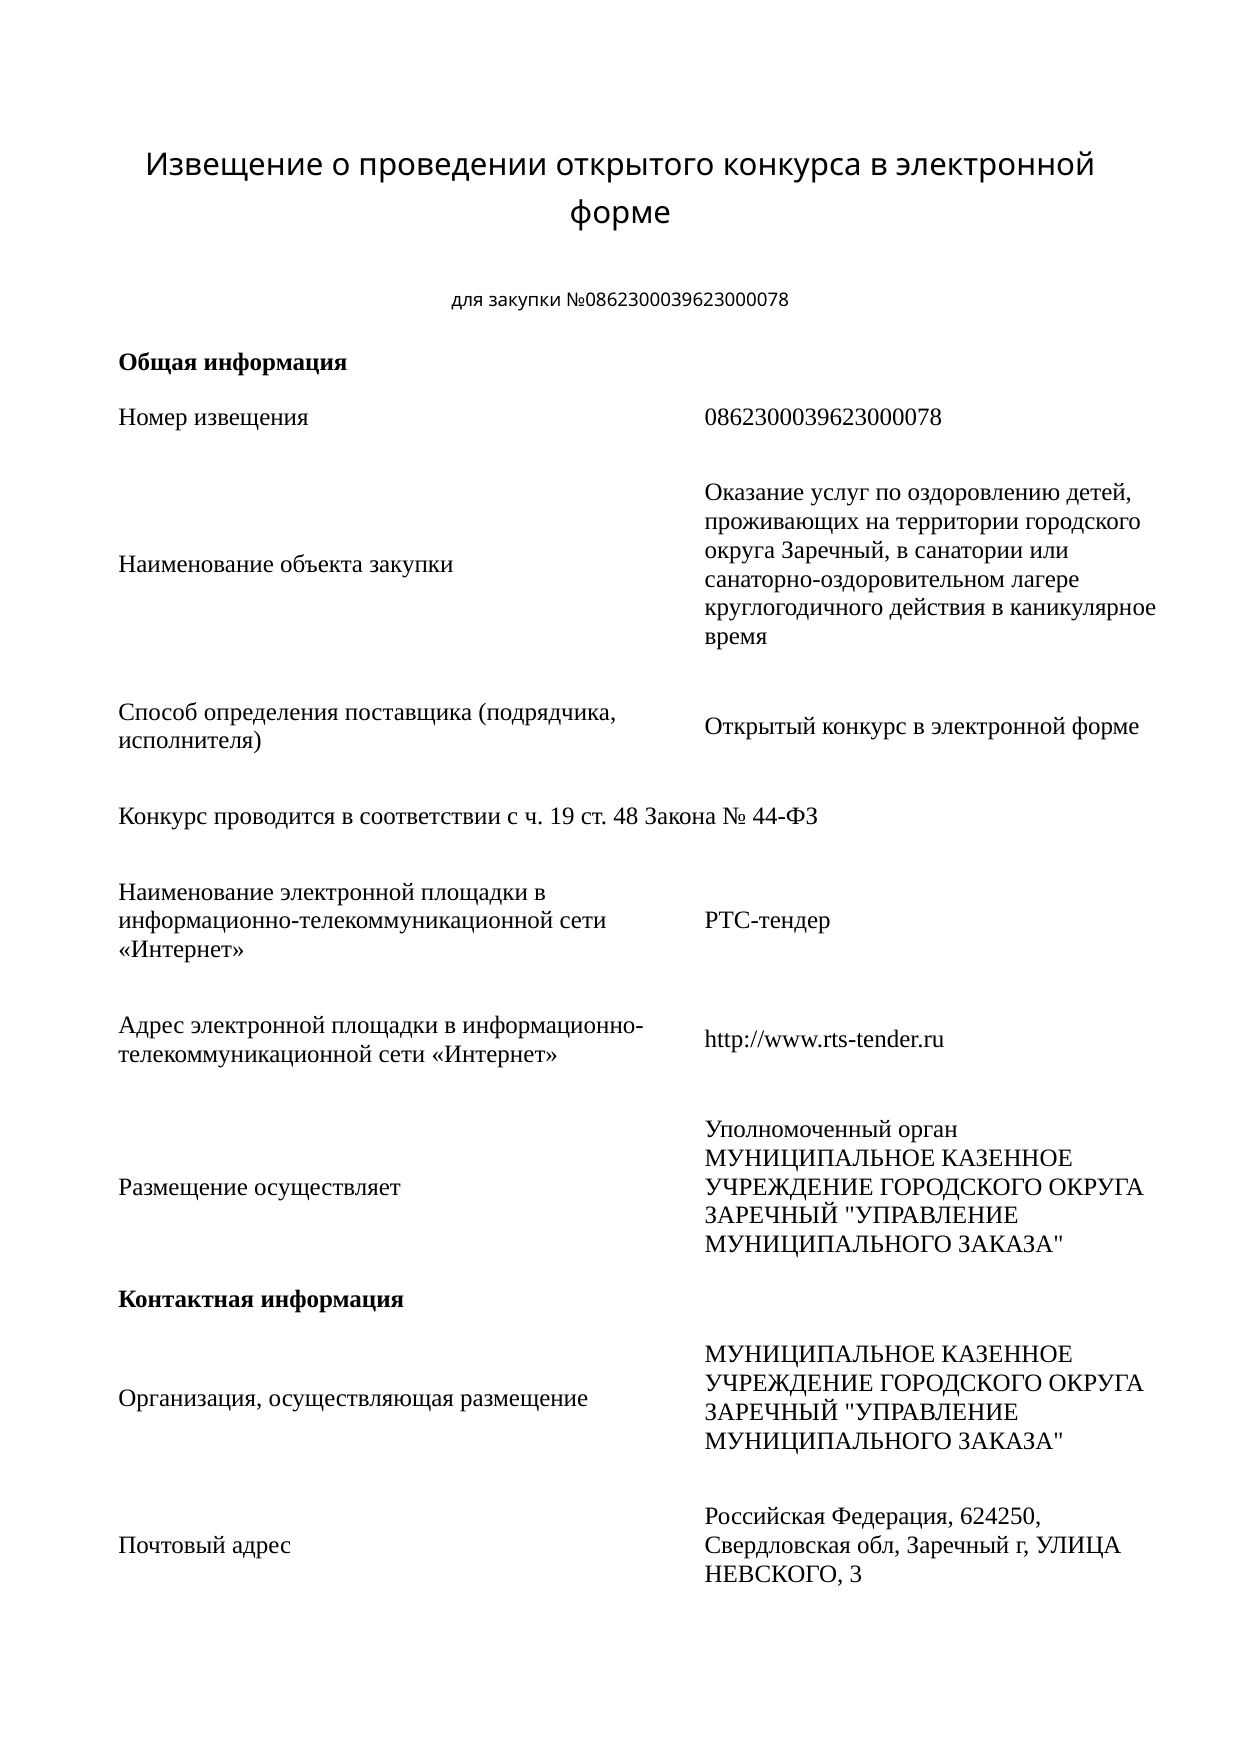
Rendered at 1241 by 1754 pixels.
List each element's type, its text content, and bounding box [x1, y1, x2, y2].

table_cell http://www.rts-tender.ru [704, 987, 1170, 1091]
table_cell Контактная информация [118, 1282, 704, 1316]
table_cell Наименование электронной площадки в информационно-телекоммуникационной сети «Интернет» [118, 854, 704, 987]
table_header [118, 339, 704, 344]
table_cell Организация, осуществляющая размещение [118, 1316, 704, 1478]
table_cell Наименование объекта закупки [118, 454, 704, 673]
text для закупки №0862300039623000078 [118, 286, 1122, 312]
table_header [704, 339, 1170, 344]
table_cell Номер извещения [118, 379, 704, 454]
table_cell Открытый конкурс в электронной форме [704, 674, 1170, 778]
table_cell Уполномоченный орган МУНИЦИПАЛЬНОЕ КАЗЕННОЕ УЧРЕЖДЕНИЕ ГОРОДСКОГО ОКРУГА ЗАРЕЧНЫЙ "УПРАВЛЕНИЕ МУНИЦИПАЛЬНОГО ЗАКАЗА" [704, 1091, 1170, 1282]
table_cell Почтовый адрес [118, 1478, 704, 1611]
table_cell РТС-тендер [704, 854, 1170, 987]
table_cell 0862300039623000078 [704, 379, 1170, 454]
table_cell [704, 1282, 1170, 1316]
table_cell Конкурс проводится в соответствии с ч. 19 ст. 48 Закона № 44-ФЗ [118, 778, 1170, 853]
table_cell Адрес электронной площадки в информационно-телекоммуникационной сети «Интернет» [118, 987, 704, 1091]
table_cell МУНИЦИПАЛЬНОЕ КАЗЕННОЕ УЧРЕЖДЕНИЕ ГОРОДСКОГО ОКРУГА ЗАРЕЧНЫЙ "УПРАВЛЕНИЕ МУНИЦИПАЛЬНОГО ЗАКАЗА" [704, 1316, 1170, 1478]
text Извещение о проведении открытого конкурса в электронной форме [118, 142, 1122, 233]
table_cell Размещение осуществляет [118, 1091, 704, 1282]
table_cell Оказание услуг по оздоровлению детей, проживающих на территории городского округа Заречный, в санатории или санаторно-оздоровительном лагере круглогодичного действия в каникулярное время [704, 454, 1170, 673]
table_cell [704, 344, 1170, 378]
table_cell Российская Федерация, 624250, Свердловская обл, Заречный г, УЛИЦА НЕВСКОГО, 3 [704, 1478, 1170, 1611]
table_cell Общая информация [118, 344, 704, 378]
table_cell Способ определения поставщика (подрядчика, исполнителя) [118, 674, 704, 778]
